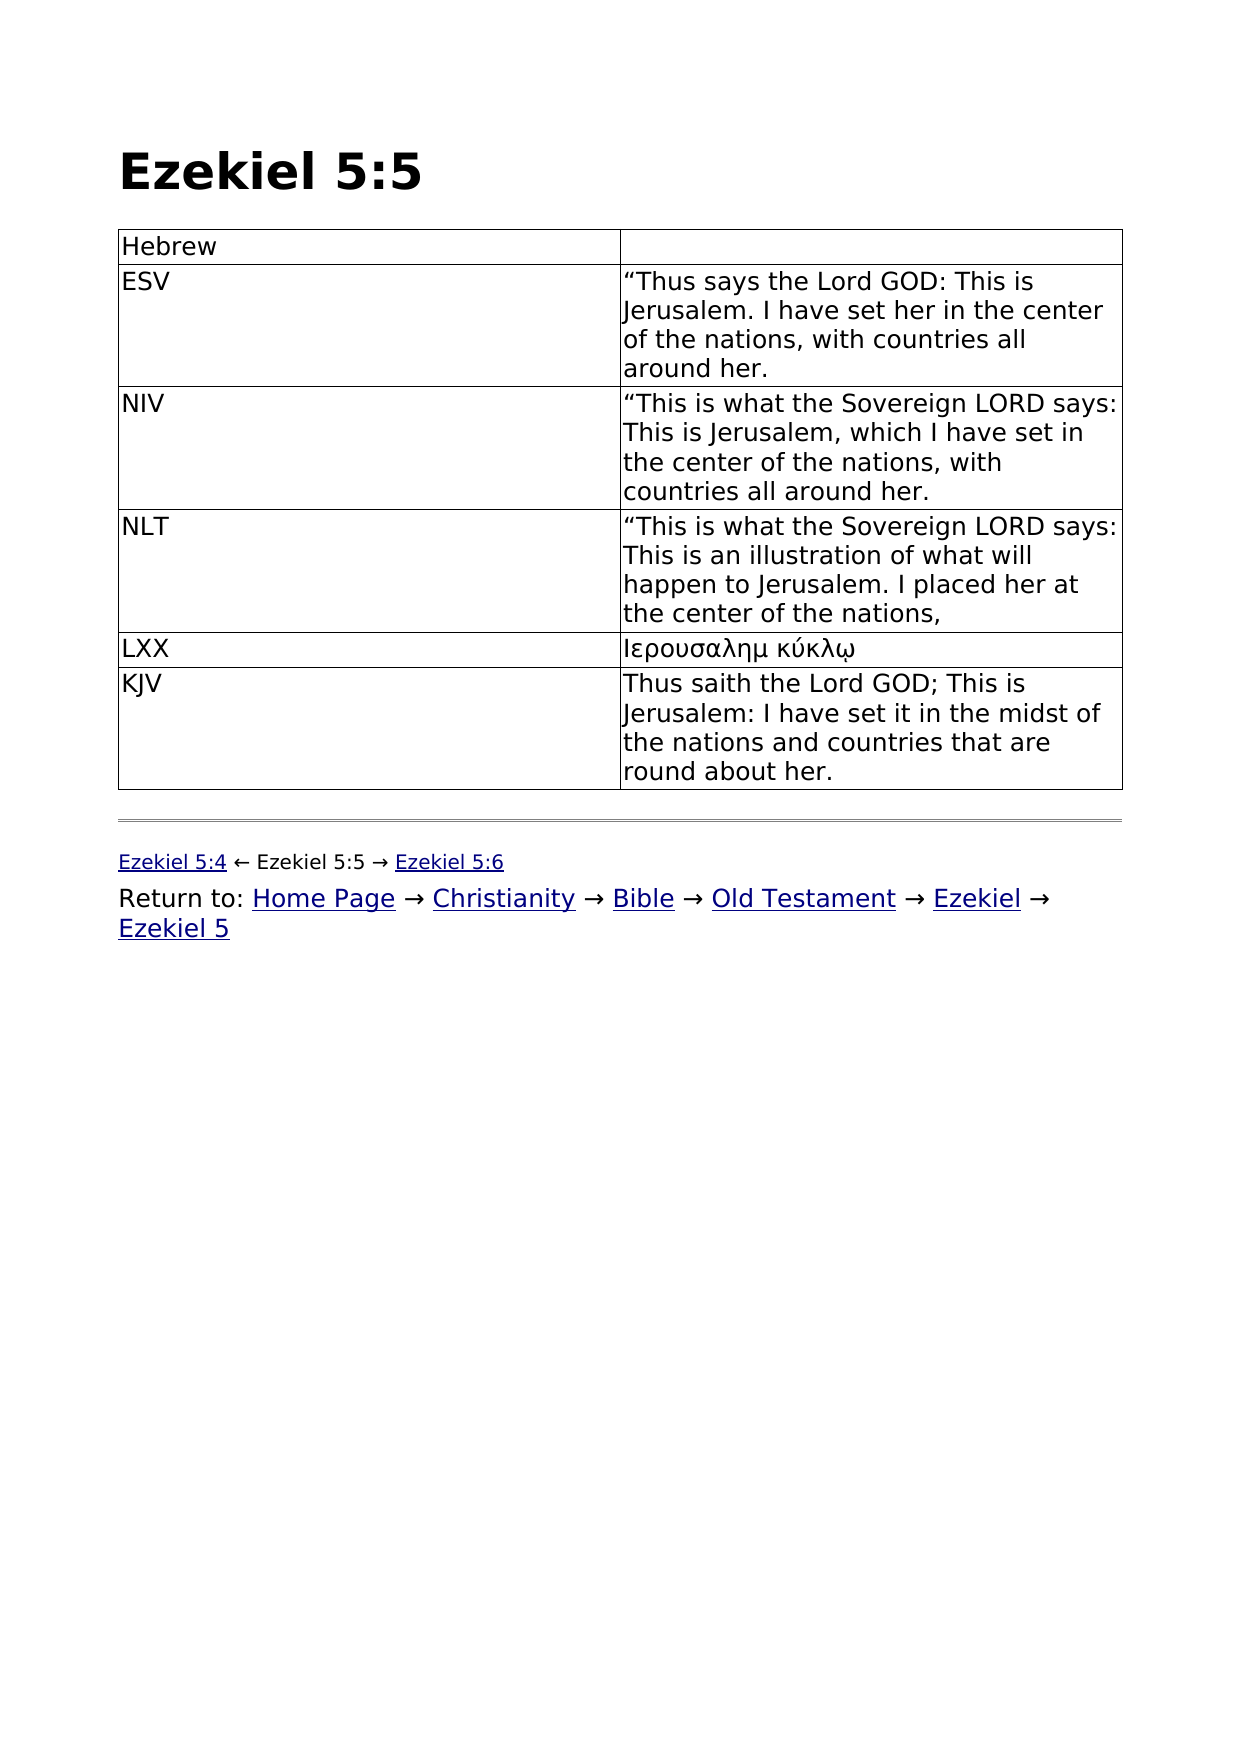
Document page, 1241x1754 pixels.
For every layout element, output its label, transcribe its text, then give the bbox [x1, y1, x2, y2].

table_cell Ιερουσαλημ κύκλῳ [621, 633, 1122, 667]
table_cell NLT [119, 510, 620, 632]
table_cell LXX [119, 633, 620, 667]
table_header Hebrew [119, 230, 620, 264]
table_header [621, 230, 1122, 264]
table_cell Thus saith the Lord GOD; This is Jerusalem: I have set it in the midst of the nations and countries that are round about her. [621, 668, 1122, 789]
text Return to: Home Page → Christianity → Bible → Old Testament → Ezekiel → Ezekiel 5 [118, 884, 1122, 943]
table_cell “Thus says the Lord GOD: This is Jerusalem. I have set her in the center of the nations, with countries all around her. [621, 265, 1122, 386]
table_cell NIV [119, 387, 620, 509]
table_cell KJV [119, 668, 620, 789]
subtitle Ezekiel 5:5 [118, 143, 1122, 201]
table_cell ESV [119, 265, 620, 386]
table_cell “This is what the Sovereign LORD says: This is an illustration of what will happen to Jerusalem. I placed her at the center of the nations, [621, 510, 1122, 632]
table_cell “This is what the Sovereign LORD says: This is Jerusalem, which I have set in the center of the nations, with countries all around her. [621, 387, 1122, 509]
text Ezekiel 5:4 ← Ezekiel 5:5 → Ezekiel 5:6 [118, 851, 1122, 884]
